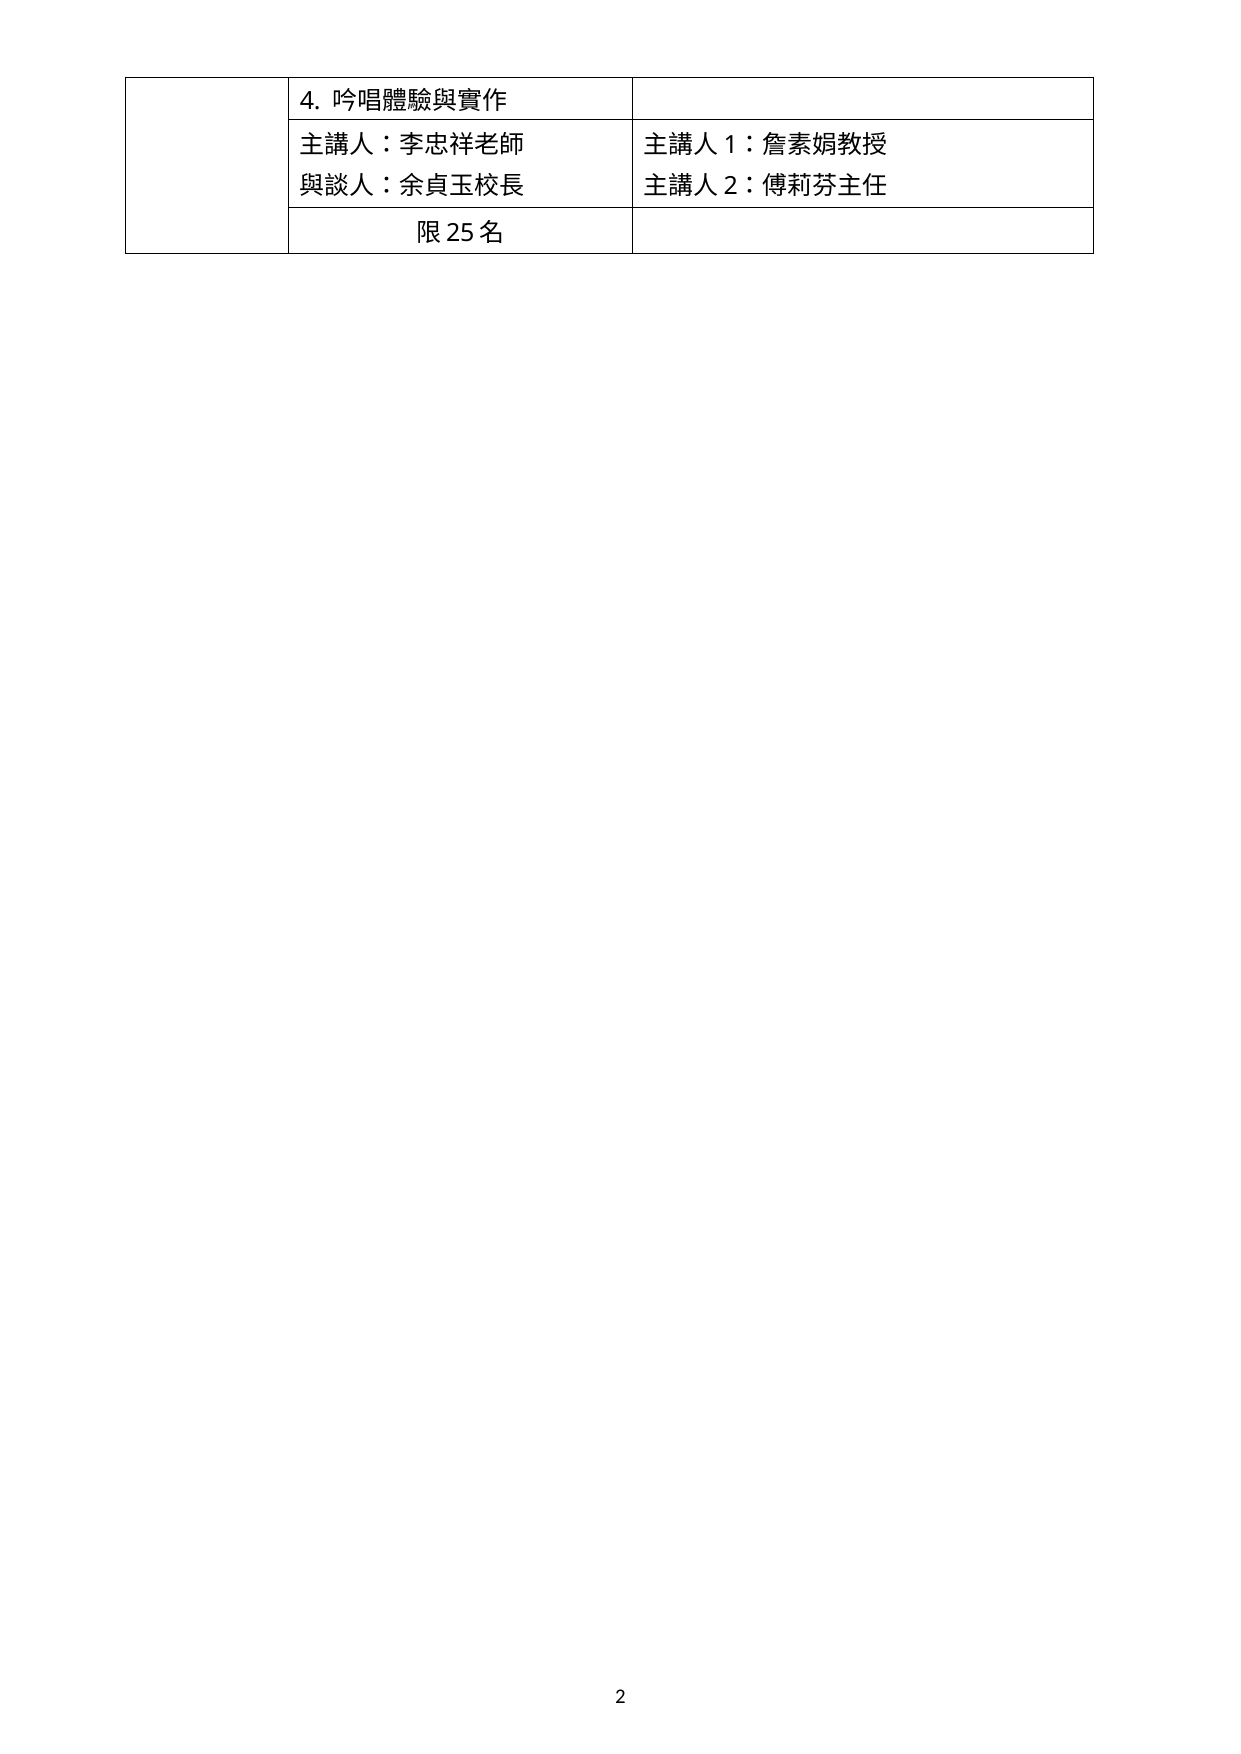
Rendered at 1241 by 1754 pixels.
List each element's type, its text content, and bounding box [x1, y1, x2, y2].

table_cell 限25名 [289, 208, 632, 252]
table_cell [633, 208, 1093, 252]
table_cell 主講人1：詹素娟教授 主講人2：傅莉芬主任 [633, 120, 1093, 207]
table_cell 主講人：李忠祥老師 與談人：余貞玉校長 [289, 120, 632, 207]
table_cell 主題A 布農族祈禱小米豐收歌 (八部合音) 布農族音樂特色 由來與禁忌 布農族相關文化分享 吟唱體驗與實作 [289, 78, 632, 119]
table_cell [633, 78, 1093, 119]
